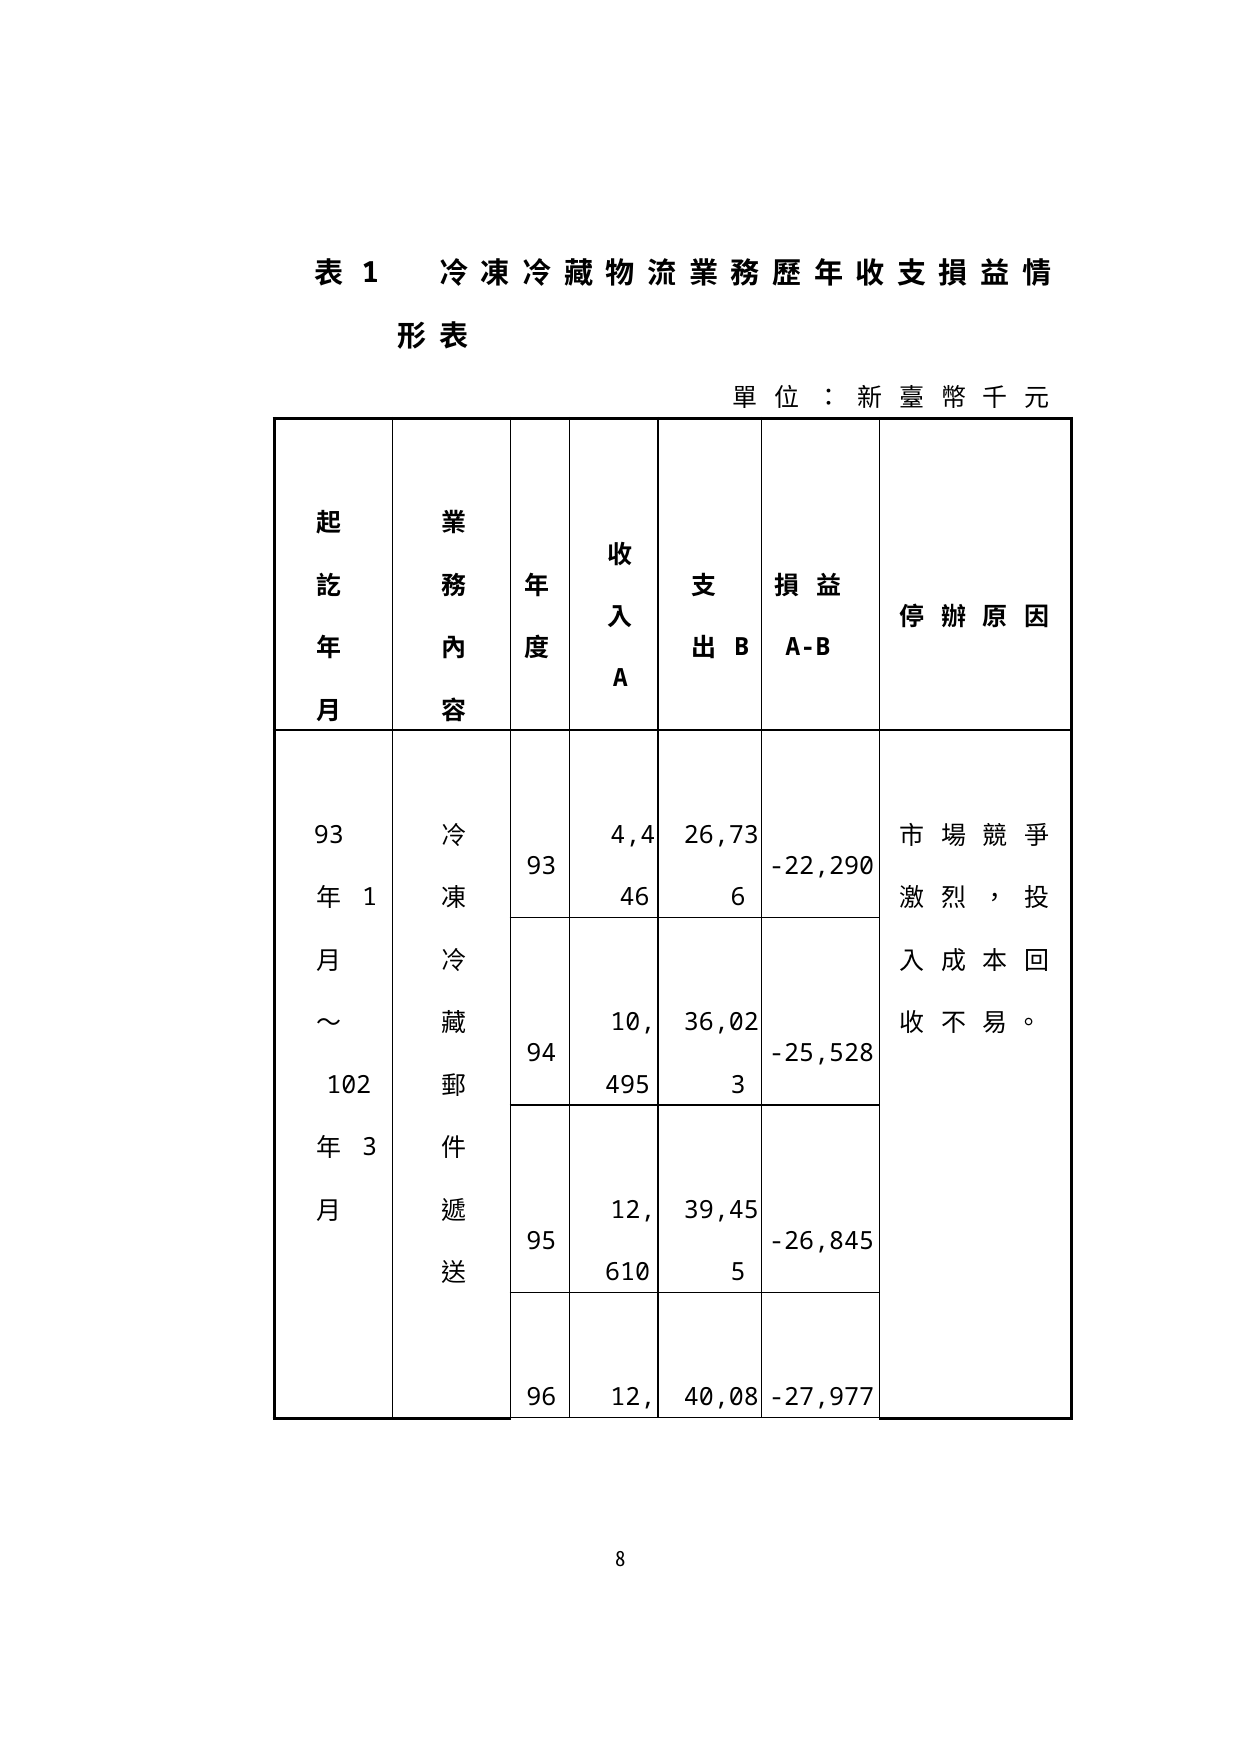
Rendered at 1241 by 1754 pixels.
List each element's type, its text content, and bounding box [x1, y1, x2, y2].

text 表1 冷凍冷藏物流業務歷年收支損益情形表 [271, 229, 1058, 354]
table_cell 4,446 [570, 731, 657, 917]
table_cell 94 [511, 918, 569, 1104]
table_cell -25,528 [762, 918, 879, 1104]
table_header 起訖 年月 [276, 420, 392, 729]
table_cell 市場競爭激烈，投入成本回收不易。 [880, 731, 1070, 1417]
table_header 年度 [511, 420, 569, 729]
table_header 收入A [570, 420, 657, 729]
table_header 業務內容 [393, 420, 510, 729]
table_header 支出B [659, 420, 761, 729]
table_cell 93年1月～102年3月 [276, 731, 392, 1417]
table_header 停辦原因 [880, 420, 1070, 729]
table_header 損益A-B [762, 420, 879, 729]
table_cell 96 [511, 1293, 569, 1417]
table_cell -26,845 [762, 1106, 879, 1292]
table_cell 95 [511, 1106, 569, 1292]
table_cell 36,023 [659, 918, 761, 1104]
table_cell 12, [570, 1293, 657, 1417]
table_cell -27,977 [762, 1293, 879, 1417]
table_cell -22,290 [762, 731, 879, 917]
table_cell 冷凍冷藏郵件遞送 [393, 731, 510, 1417]
table_cell 12,610 [570, 1106, 657, 1292]
table_cell 93 [511, 731, 569, 917]
text 單位：新臺幣千元 [183, 354, 1058, 417]
table_cell 39,455 [659, 1106, 761, 1292]
table_cell 26,736 [659, 731, 761, 917]
table_cell 40,08 [659, 1293, 761, 1417]
table_cell 10,495 [570, 918, 657, 1104]
